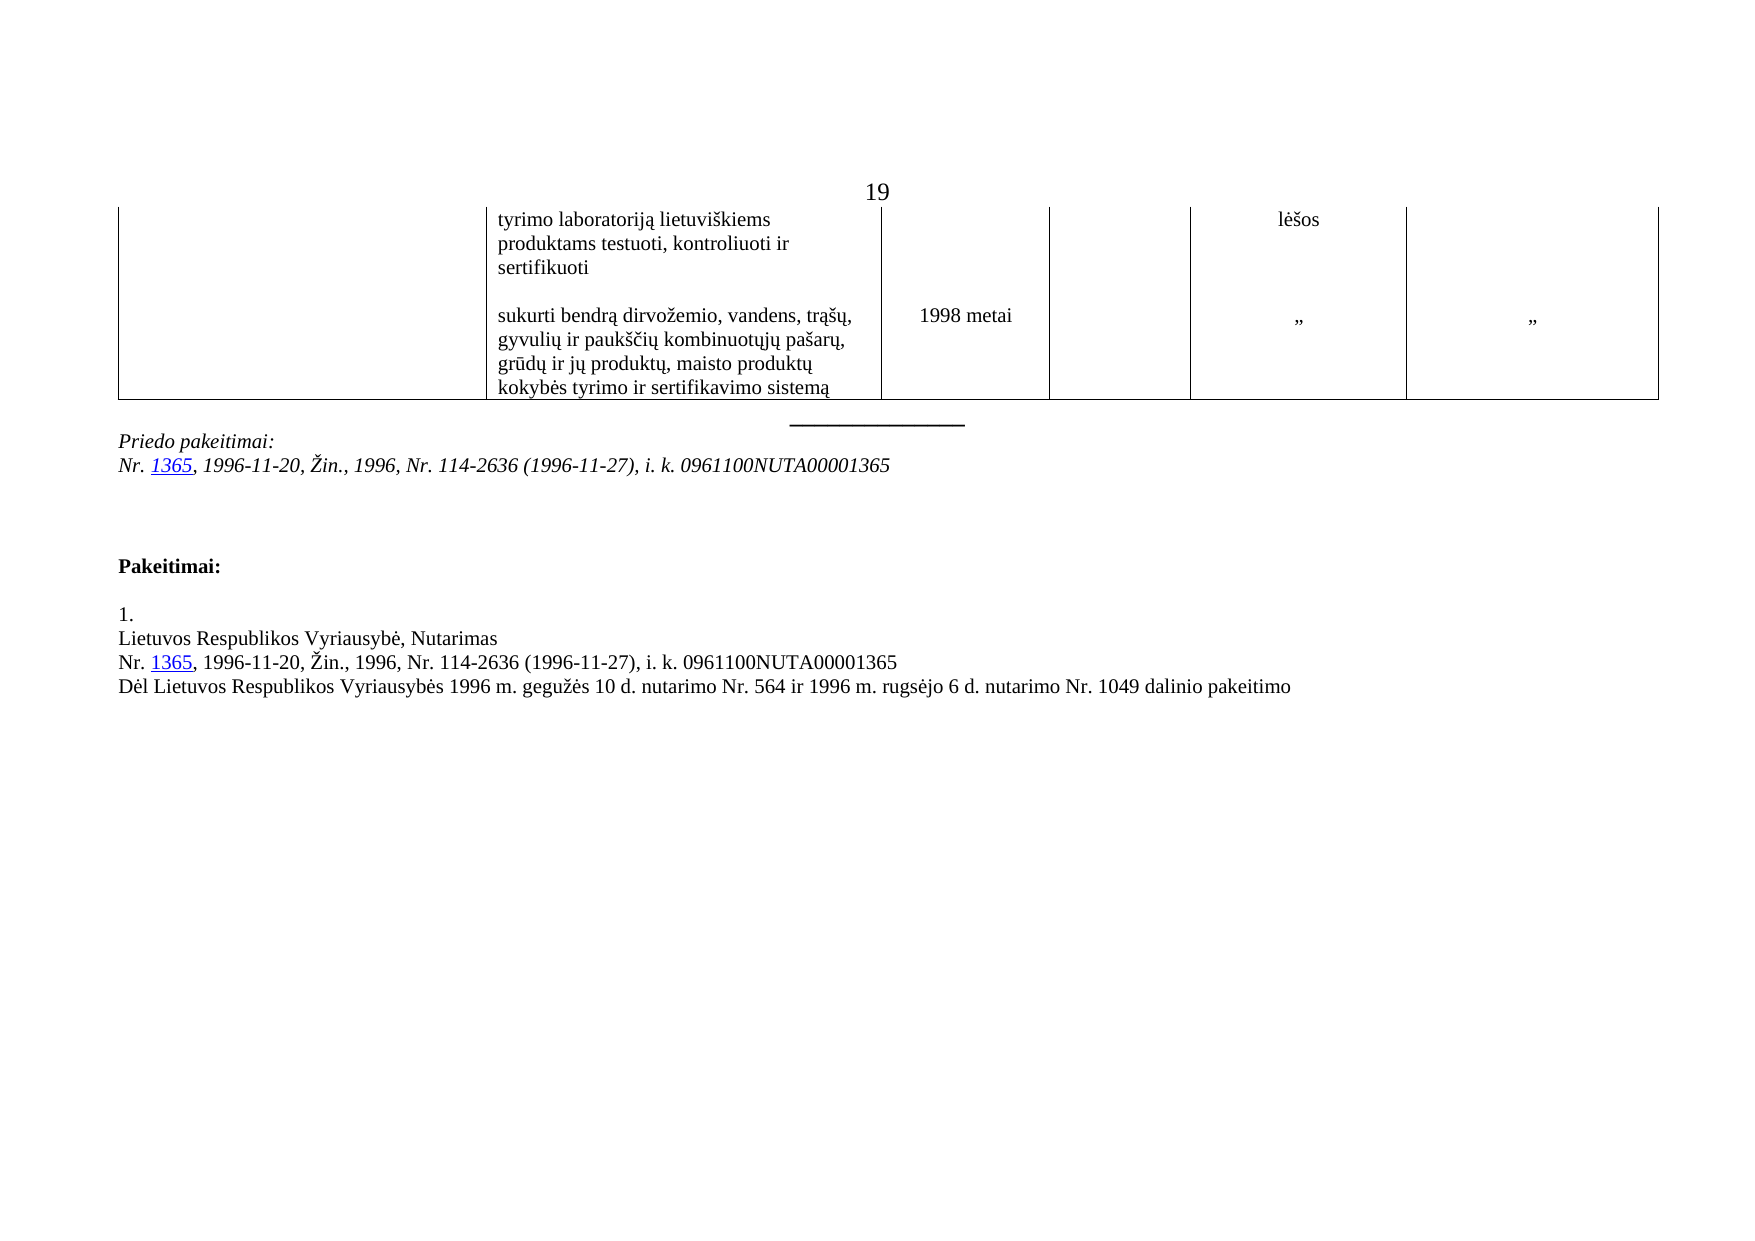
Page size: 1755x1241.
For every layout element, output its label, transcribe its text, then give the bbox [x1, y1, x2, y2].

text Nr. 1365, 1996-11-20, Žin., 1996, Nr. 114-2636 (1996-11-27), i. k. 0961100NUTA00001365 [118, 453, 1636, 477]
text Lietuvos Respublikos Vyriausybė, Nutarimas [118, 626, 1636, 650]
table_cell tyrimo laboratoriją lietuviškiems produktams testuoti, kontroliuoti ir sertifikuoti [487, 207, 881, 303]
table_cell [1050, 207, 1190, 303]
text Nr. 1365, 1996-11-20, Žin., 1996, Nr. 114-2636 (1996-11-27), i. k. 0961100NUTA00001365 [118, 650, 1636, 674]
table_cell „ [1191, 303, 1406, 399]
table_cell 1998 metai [882, 303, 1049, 399]
text Pakeitimai: [118, 554, 1636, 578]
table_cell [1050, 303, 1190, 399]
text Priedo pakeitimai: [118, 429, 1636, 453]
table_cell lėšos [1191, 207, 1406, 303]
text ______________ [118, 400, 1636, 429]
table_cell [119, 207, 486, 303]
table_cell [1407, 207, 1658, 303]
table_cell „ [1407, 303, 1658, 399]
table_cell [882, 207, 1049, 303]
text 1. [118, 602, 1636, 626]
table_cell sukurti bendrą dirvožemio, vandens, trąšų, gyvulių ir paukščių kombinuotųjų pašarų, grūdų ir jų produktų, maisto produktų kokybės tyrimo ir sertifikavimo sistemą [487, 303, 881, 399]
text Dėl Lietuvos Respublikos Vyriausybės 1996 m. gegužės 10 d. nutarimo Nr. 564 ir 1996 m. rugsėjo 6 d. nutarimo Nr. 1049 dalinio pakeitimo [118, 674, 1636, 698]
table_cell [119, 303, 486, 399]
